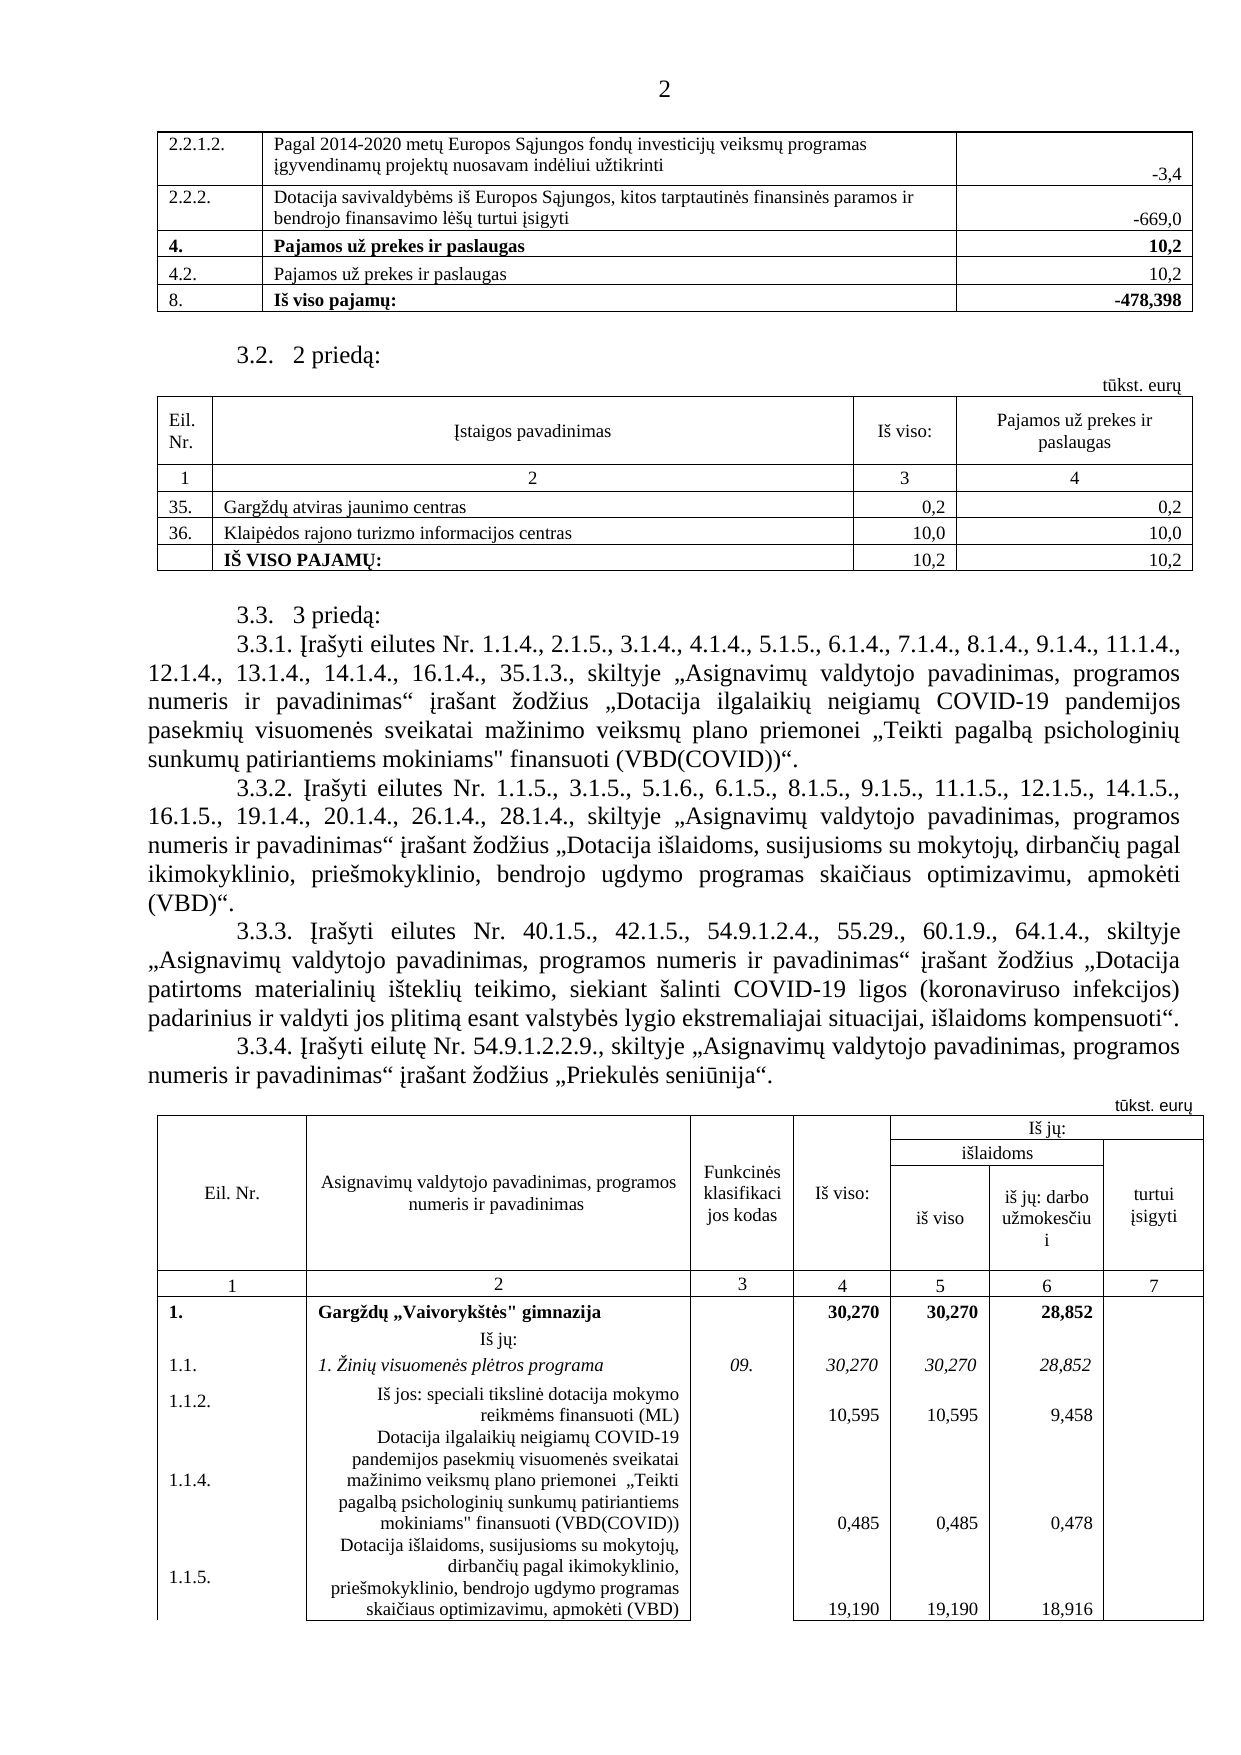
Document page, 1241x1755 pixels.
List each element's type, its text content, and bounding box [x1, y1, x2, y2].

table_cell 28,852 [990, 1349, 1103, 1376]
table_cell 30,270 [794, 1297, 890, 1323]
table_header [158, 369, 956, 396]
table_cell 0,2 [957, 492, 1192, 517]
table_cell Pajamos už prekes ir paslaugas [957, 397, 1192, 464]
table_cell 10,0 [957, 518, 1192, 544]
table_cell 7 [1104, 1271, 1203, 1296]
table_cell 28,852 [990, 1297, 1103, 1323]
table_cell Eil. Nr. [158, 1116, 306, 1269]
table_cell [1104, 1534, 1203, 1620]
table_cell [158, 1323, 306, 1349]
table_cell Iš jos: speciali tikslinė dotacija mokymo reikmėms finansuoti (ML) [307, 1376, 690, 1426]
table_cell 3 [854, 465, 956, 491]
table_cell 2 [213, 465, 853, 491]
table_cell 1.1. [158, 1349, 306, 1376]
table_cell 5 [891, 1271, 989, 1296]
table_cell -669,0 [957, 186, 1192, 229]
table_cell 0,2 [854, 492, 956, 517]
table_cell Funkcinės klasifikacijos kodas [691, 1116, 793, 1269]
table_cell [990, 1323, 1103, 1349]
table_cell 35. [158, 492, 212, 517]
table_cell 8. [158, 285, 262, 311]
table_cell 9,458 [990, 1376, 1103, 1426]
table_cell -478,398 [957, 285, 1192, 311]
table_header [891, 1089, 989, 1115]
table_cell 10,595 [891, 1376, 989, 1426]
text 3.3. 3 priedą: [148, 600, 1181, 629]
table_cell [158, 545, 212, 570]
table_cell 2.2.1.2. [158, 133, 262, 184]
table_cell 30,270 [794, 1349, 890, 1376]
table_cell 0,485 [794, 1426, 890, 1534]
table_cell iš jų: darbo užmokesčiui [990, 1166, 1103, 1269]
table_cell 30,270 [891, 1349, 989, 1376]
table_cell 30,270 [891, 1297, 989, 1323]
table_cell 10,595 [794, 1376, 890, 1426]
table_cell Asignavimų valdytojo pavadinimas, programos numeris ir pavadinimas [307, 1116, 690, 1269]
table_cell Iš viso: [794, 1116, 890, 1269]
table_cell Eil. Nr. [158, 397, 212, 464]
table_cell 09. [691, 1349, 793, 1376]
table_cell 36. [158, 518, 212, 544]
table_cell 6 [990, 1271, 1103, 1296]
table_cell 1. Žinių visuomenės plėtros programa [307, 1349, 690, 1376]
table_cell Iš jų: [307, 1323, 690, 1349]
table_cell [1104, 1376, 1203, 1426]
table_cell 1.1.5. [158, 1534, 306, 1620]
table_cell turtui įsigyti [1104, 1140, 1203, 1269]
table_cell iš viso [891, 1166, 989, 1269]
table_cell 2 [307, 1271, 690, 1296]
table_cell 1. [158, 1297, 306, 1323]
table_cell 2.2.2. [158, 186, 262, 229]
table_cell -3,4 [957, 133, 1192, 184]
table_cell [1104, 1323, 1203, 1349]
table_cell [691, 1323, 793, 1349]
table_cell Įstaigos pavadinimas [213, 397, 853, 464]
table_cell Pagal 2014-2020 metų Europos Sąjungos fondų investicijų veiksmų programas įgyvendinamų projektų nuosavam indėliui užtikrinti [263, 133, 956, 184]
table_header [794, 1089, 891, 1115]
table_cell Pajamos už prekes ir paslaugas [263, 257, 956, 284]
table_cell Gargždų „Vaivorykštės" gimnazija [307, 1297, 690, 1323]
table_cell 1 [158, 465, 212, 491]
table_cell 4.2. [158, 257, 262, 284]
table_cell [691, 1426, 793, 1534]
table_cell 4 [794, 1271, 890, 1296]
table_cell 19,190 [794, 1534, 890, 1620]
table_cell [691, 1297, 793, 1323]
table_cell [891, 1323, 989, 1349]
table_cell 10,0 [854, 518, 956, 544]
text 3.2. 2 priedą: [148, 341, 1181, 369]
table_cell 10,2 [957, 257, 1192, 284]
text 3.3.3. Įrašyti eilutes Nr. 40.1.5., 42.1.5., 54.9.1.2.4., 55.29., 60.1.9., 64.1.4., skiltyje „Asignavimų valdytojo pavadinimas, programos numeris ir pavadinimas“ įrašant žodžius „Dotacija patirtoms materialinių išteklių teikimo, siekiant šalinti COVID-19 ligos (koronaviruso infekcijos) padarinius ir valdyti jos plitimą esant valstybės lygio ekstremaliajai situacijai, išlaidoms kompensuoti“. [148, 916, 1181, 1031]
table_cell 0,485 [891, 1426, 989, 1534]
table_cell Pajamos už prekes ir paslaugas [263, 231, 956, 256]
table_cell Iš jų: [891, 1116, 1203, 1139]
text 3.3.1. Įrašyti eilutes Nr. 1.1.4., 2.1.5., 3.1.4., 4.1.4., 5.1.5., 6.1.4., 7.1.4., 8.1.4., 9.1.4., 11.1.4., 12.1.4., 13.1.4., 14.1.4., 16.1.4., 35.1.3., skiltyje „Asignavimų valdytojo pavadinimas, programos numeris ir pavadinimas“ įrašant žodžius „Dotacija ilgalaikių neigiamų COVID-19 pandemijos pasekmių visuomenės sveikatai mažinimo veiksmų plano priemonei „Teikti pagalbą psichologinių sunkumų patiriantiems mokiniams" finansuoti (VBD(COVID))“. [148, 629, 1181, 773]
table_header tūkst. eurų [989, 1089, 1204, 1115]
table_cell 4 [957, 465, 1192, 491]
table_cell [691, 1534, 793, 1620]
table_cell Dotacija savivaldybėms iš Europos Sąjungos, kitos tarptautinės finansinės paramos ir bendrojo finansavimo lėšų turtui įsigyti [263, 186, 956, 229]
table_cell Iš viso pajamų: [263, 285, 956, 311]
table_cell Klaipėdos rajono turizmo informacijos centras [213, 518, 853, 544]
table_cell 4. [158, 231, 262, 256]
table_cell 1 [158, 1271, 306, 1296]
table_cell 10,2 [854, 545, 956, 570]
table_cell IŠ VISO PAJAMŲ: [213, 545, 853, 570]
table_header [307, 1089, 691, 1115]
table_cell 3 [691, 1271, 793, 1296]
table_cell [691, 1376, 793, 1426]
table_cell Gargždų atviras jaunimo centras [213, 492, 853, 517]
table_cell 19,190 [891, 1534, 989, 1620]
table_cell išlaidoms [891, 1140, 1103, 1165]
table_cell 10,2 [957, 231, 1192, 256]
table_cell Dotacija išlaidoms, susijusioms su mokytojų, dirbančių pagal ikimokyklinio, priešmokyklinio, bendrojo ugdymo programas skaičiaus optimizavimu, apmokėti (VBD) [307, 1534, 690, 1620]
table_cell [1104, 1297, 1203, 1323]
table_cell [1104, 1426, 1203, 1534]
table_cell 18,916 [990, 1534, 1103, 1620]
text 3.3.2. Įrašyti eilutes Nr. 1.1.5., 3.1.5., 5.1.6., 6.1.5., 8.1.5., 9.1.5., 11.1.5., 12.1.5., 14.1.5., 16.1.5., 19.1.4., 20.1.4., 26.1.4., 28.1.4., skiltyje „Asignavimų valdytojo pavadinimas, programos numeris ir pavadinimas“ įrašant žodžius „Dotacija išlaidoms, susijusioms su mokytojų, dirbančių pagal ikimokyklinio, priešmokyklinio, bendrojo ugdymo programas skaičiaus optimizavimu, apmokėti (VBD)“. [148, 773, 1181, 916]
table_cell 10,2 [957, 545, 1192, 570]
table_header tūkst. eurų [956, 369, 1193, 396]
table_cell 1.1.2. [158, 1376, 306, 1426]
table_cell 0,478 [990, 1426, 1103, 1534]
table_cell 1.1.4. [158, 1426, 306, 1534]
table_cell [794, 1323, 890, 1349]
table_header [691, 1089, 794, 1115]
text 3.3.4. Įrašyti eilutę Nr. 54.9.1.2.2.9., skiltyje „Asignavimų valdytojo pavadinimas, programos numeris ir pavadinimas“ įrašant žodžius „Priekulės seniūnija“. [148, 1031, 1181, 1089]
table_header [158, 1089, 307, 1115]
table_cell [1104, 1349, 1203, 1376]
table_cell Dotacija ilgalaikių neigiamų COVID-19 pandemijos pasekmių visuomenės sveikatai mažinimo veiksmų plano priemonei „Teikti pagalbą psichologinių sunkumų patiriantiems mokiniams" finansuoti (VBD(COVID)) [307, 1426, 690, 1534]
table_cell Iš viso: [854, 397, 956, 464]
